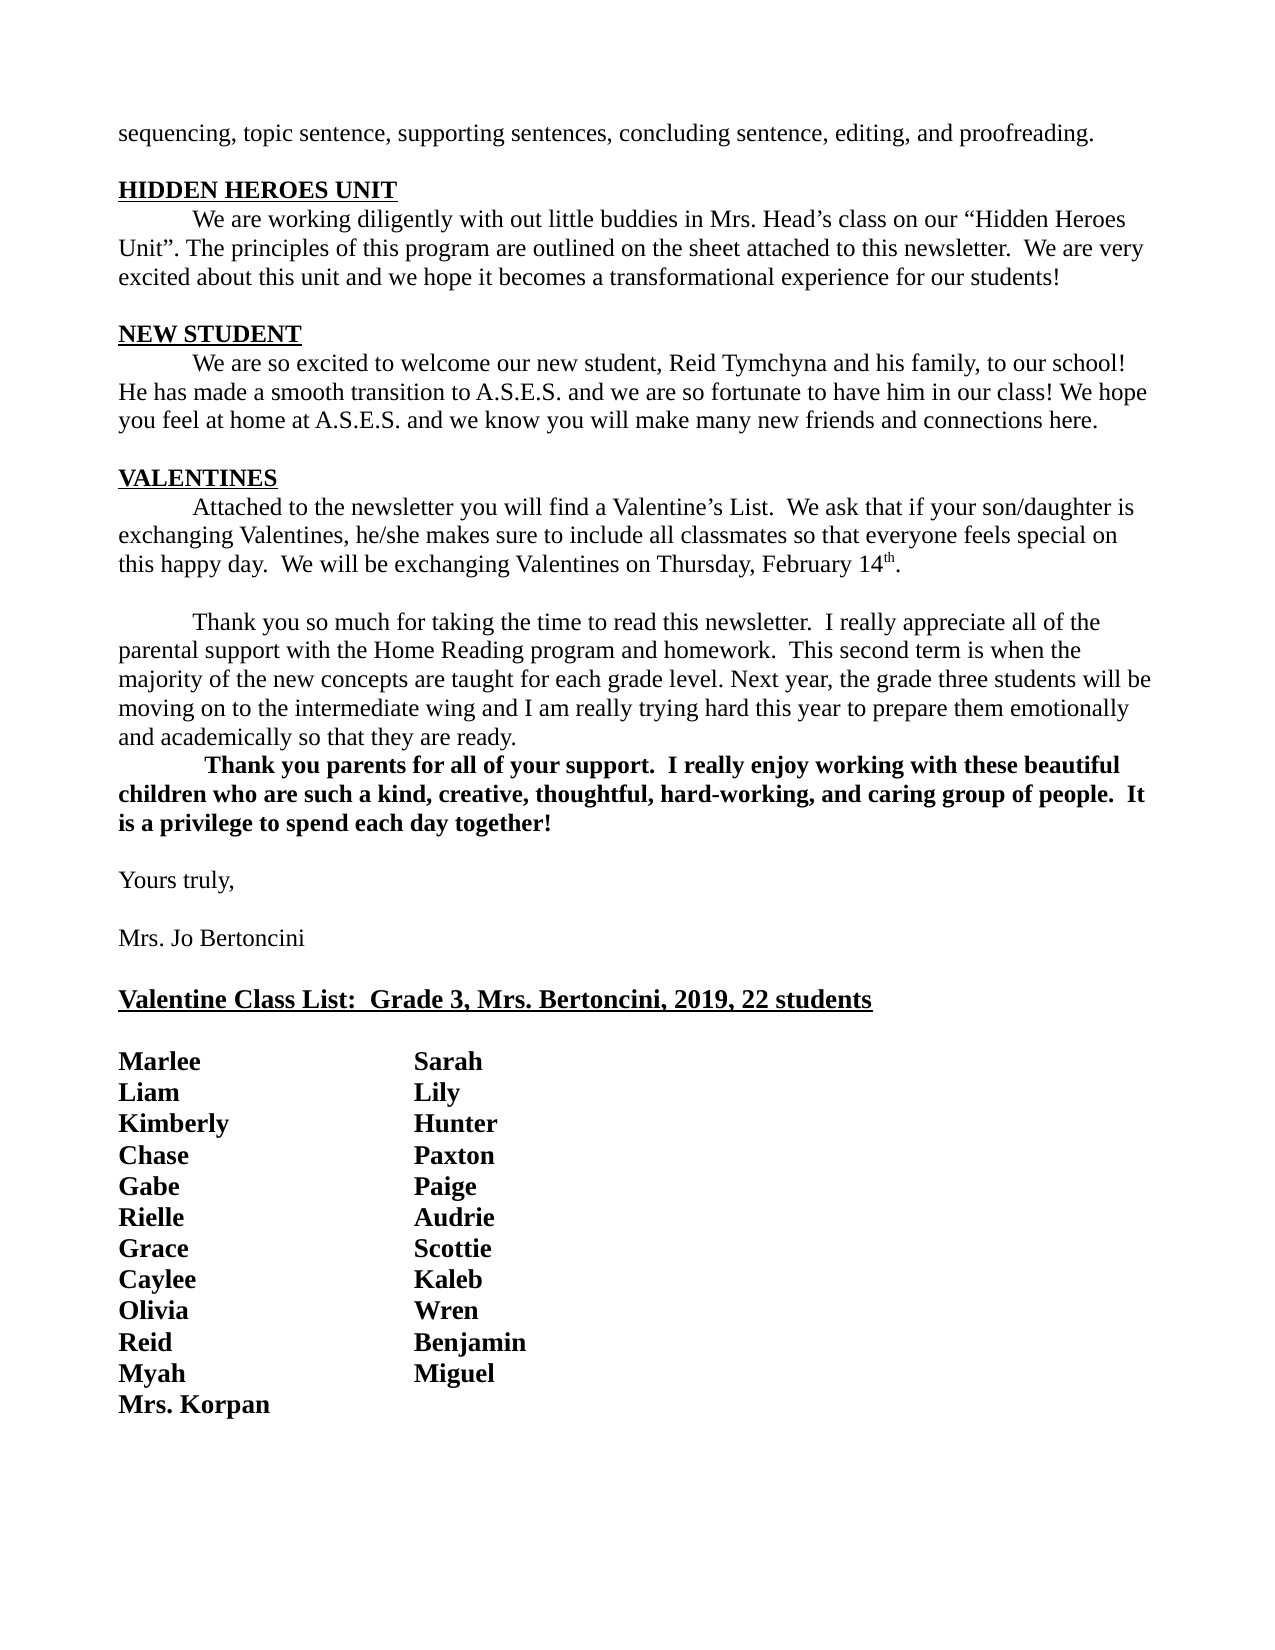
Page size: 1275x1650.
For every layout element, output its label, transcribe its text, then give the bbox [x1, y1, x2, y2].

text Valentine Class List: Grade 3, Mrs. Bertoncini, 2019, 22 students [118, 983, 1157, 1014]
text Thank you so much for taking the time to read this newsletter. I really appreciate all of the parental support with the Home Reading program and homework. This second term is when the majority of the new concepts are taught for each grade level. Next year, the grade three students will be moving on to the intermediate wing and I am really trying hard this year to prepare them emotionally and academically so that they are ready. [118, 607, 1157, 751]
text Mrs. Jo Bertoncini [118, 923, 1157, 952]
text Caylee Kaleb [118, 1263, 1157, 1294]
text Thank you parents for all of your support. I really enjoy working with these beautiful children who are such a kind, creative, thoughtful, hard-working, and caring group of people. It is a privilege to spend each day together! [118, 751, 1157, 837]
text Mrs. Korpan [118, 1388, 1157, 1419]
text Reid Benjamin [118, 1326, 1157, 1357]
text Kimberly Hunter [118, 1108, 1157, 1139]
text Liam Lily [118, 1076, 1157, 1108]
text NEW STUDENT [118, 319, 1157, 348]
text sequencing, topic sentence, supporting sentences, concluding sentence, editing, and proofreading. [118, 118, 1157, 147]
text HIDDEN HEROES UNIT [118, 176, 1157, 204]
text We are working diligently with out little buddies in Mrs. Head’s class on our “Hidden Heroes Unit”. The principles of this program are outlined on the sheet attached to this newsletter. We are very excited about this unit and we hope it becomes a transformational experience for our students! [118, 204, 1157, 291]
text Attached to the newsletter you will find a Valentine’s List. We ask that if your son/daughter is exchanging Valentines, he/she makes sure to include all classmates so that everyone feels special on this happy day. We will be exchanging Valentines on Thursday, February 14th. [118, 492, 1157, 578]
text Chase Paxton [118, 1139, 1157, 1170]
text Gabe Paige [118, 1170, 1157, 1201]
text Marlee Sarah [118, 1045, 1157, 1076]
text We are so excited to welcome our new student, Reid Tymchyna and his family, to our school! He has made a smooth transition to A.S.E.S. and we are so fortunate to have him in our class! We hope you feel at home at A.S.E.S. and we know you will make many new friends and connections here. [118, 348, 1157, 434]
text Yours truly, [118, 866, 1157, 894]
text Rielle Audrie [118, 1201, 1157, 1232]
text Myah Miguel [118, 1357, 1157, 1388]
text Grace Scottie [118, 1232, 1157, 1263]
text VALENTINES [118, 463, 1157, 492]
text Olivia Wren [118, 1294, 1157, 1326]
